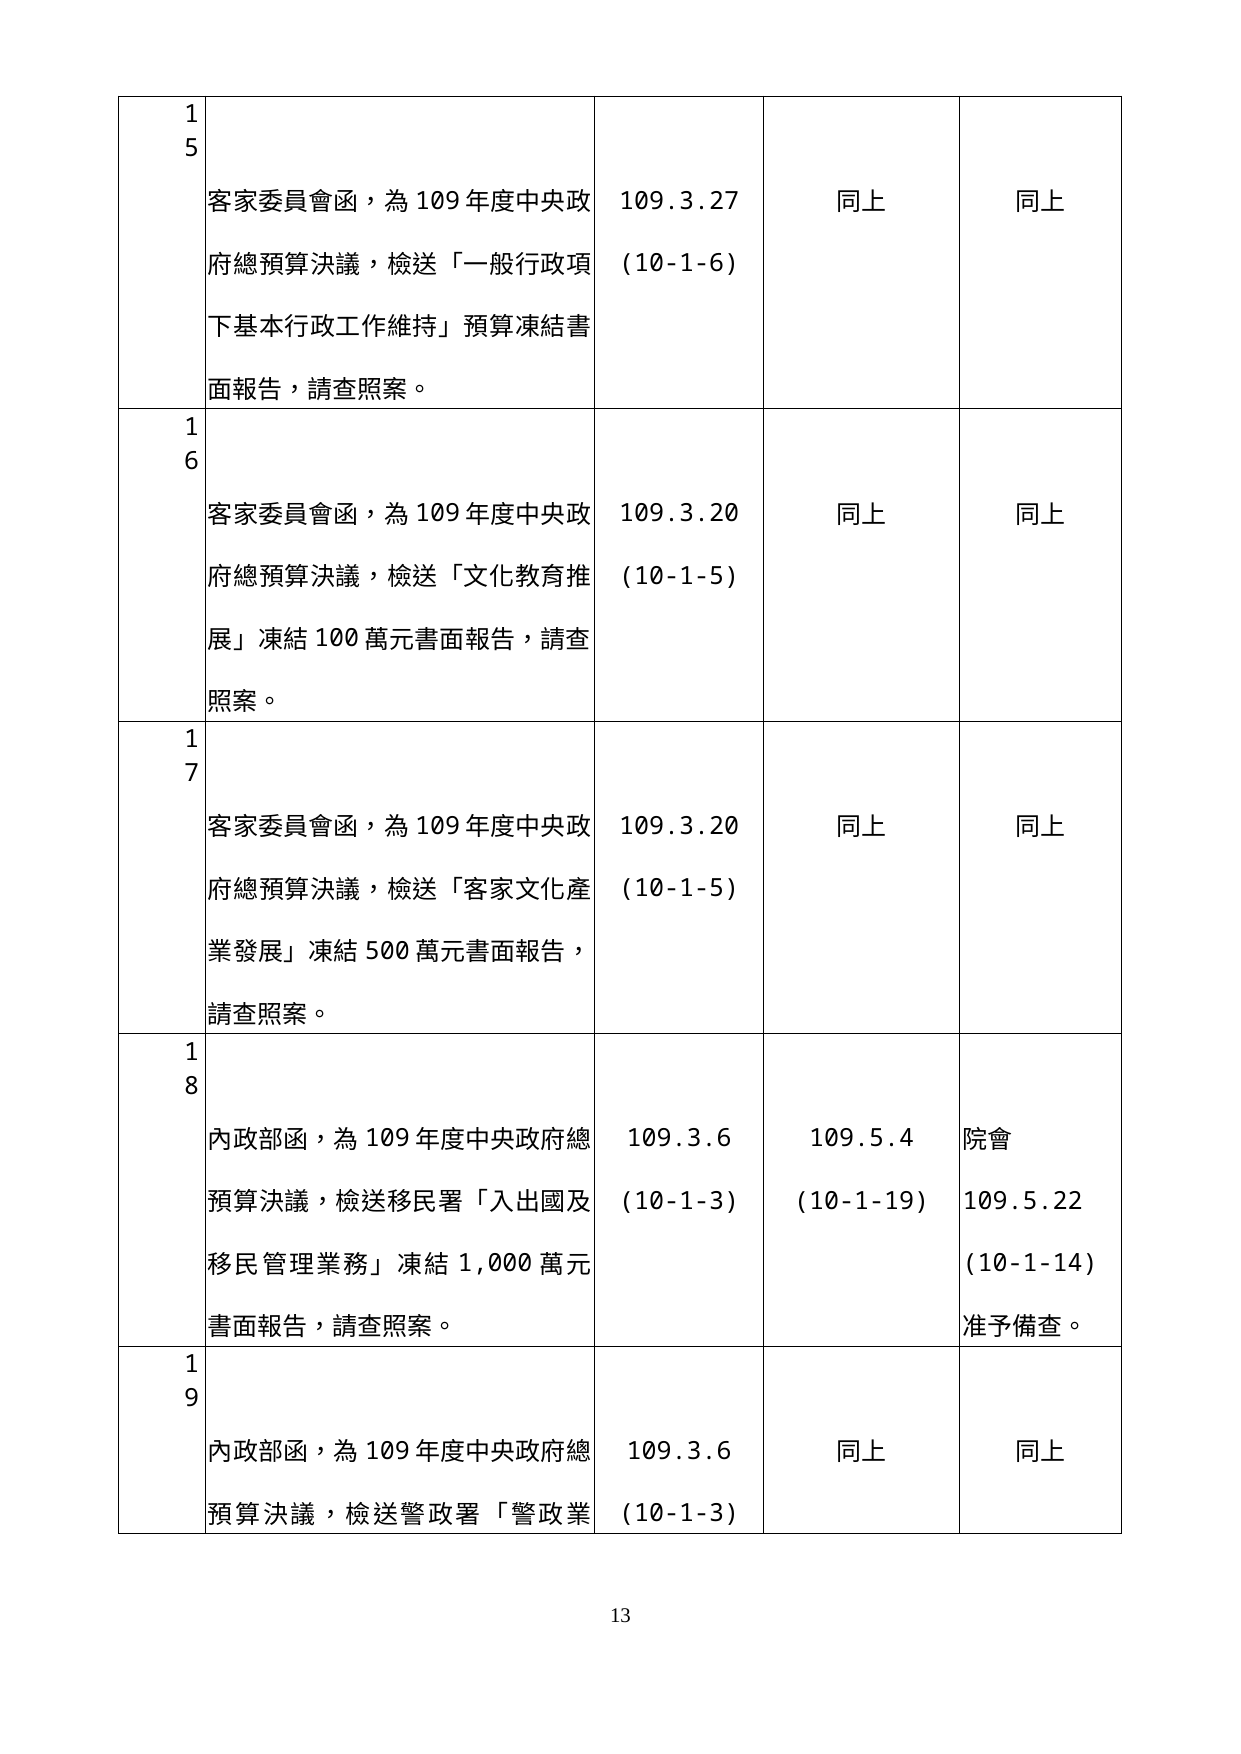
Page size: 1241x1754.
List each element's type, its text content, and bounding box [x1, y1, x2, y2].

table_cell 109.3.20 (10-1-5) [595, 409, 763, 721]
table_cell 同上 [764, 722, 959, 1033]
table_cell 109.5.4 (10-1-19) [764, 1034, 959, 1346]
table_cell 109.3.6 (10-1-3) [595, 1347, 763, 1533]
table_cell 同上 [960, 97, 1121, 408]
table_cell [119, 722, 205, 1033]
table_cell [119, 1347, 205, 1533]
table_cell [119, 97, 205, 408]
table_cell 院會109.5.22 (10-1-14)准予備查。 [960, 1034, 1121, 1346]
table_cell 同上 [960, 722, 1121, 1033]
table_cell 客家委員會函，為109年度中央政府總預算決議，檢送「客家文化產業發展」凍結500萬元書面報告，請查照案。 [206, 722, 594, 1033]
table_cell 內政部函，為109年度中央政府總預算決議，檢送警政署「警政業 [206, 1347, 594, 1533]
table_cell 109.3.20 (10-1-5) [595, 722, 763, 1033]
table_cell 同上 [764, 409, 959, 721]
table_cell 同上 [960, 409, 1121, 721]
table_cell 同上 [764, 1347, 959, 1533]
table_cell 109.3.6 (10-1-3) [595, 1034, 763, 1346]
table_cell 客家委員會函，為109年度中央政府總預算決議，檢送「一般行政項下基本行政工作維持」預算凍結書面報告，請查照案。 [206, 97, 594, 408]
table_cell 內政部函，為109年度中央政府總預算決議，檢送移民署「入出國及移民管理業務」凍結1,000萬元書面報告，請查照案。 [206, 1034, 594, 1346]
table_cell 客家委員會函，為109年度中央政府總預算決議，檢送「文化教育推展」凍結100萬元書面報告，請查照案。 [206, 409, 594, 721]
table_cell 同上 [764, 97, 959, 408]
table_cell [119, 409, 205, 721]
table_cell [119, 1034, 205, 1346]
table_cell 109.3.27 (10-1-6) [595, 97, 763, 408]
table_cell 同上 [960, 1347, 1121, 1533]
